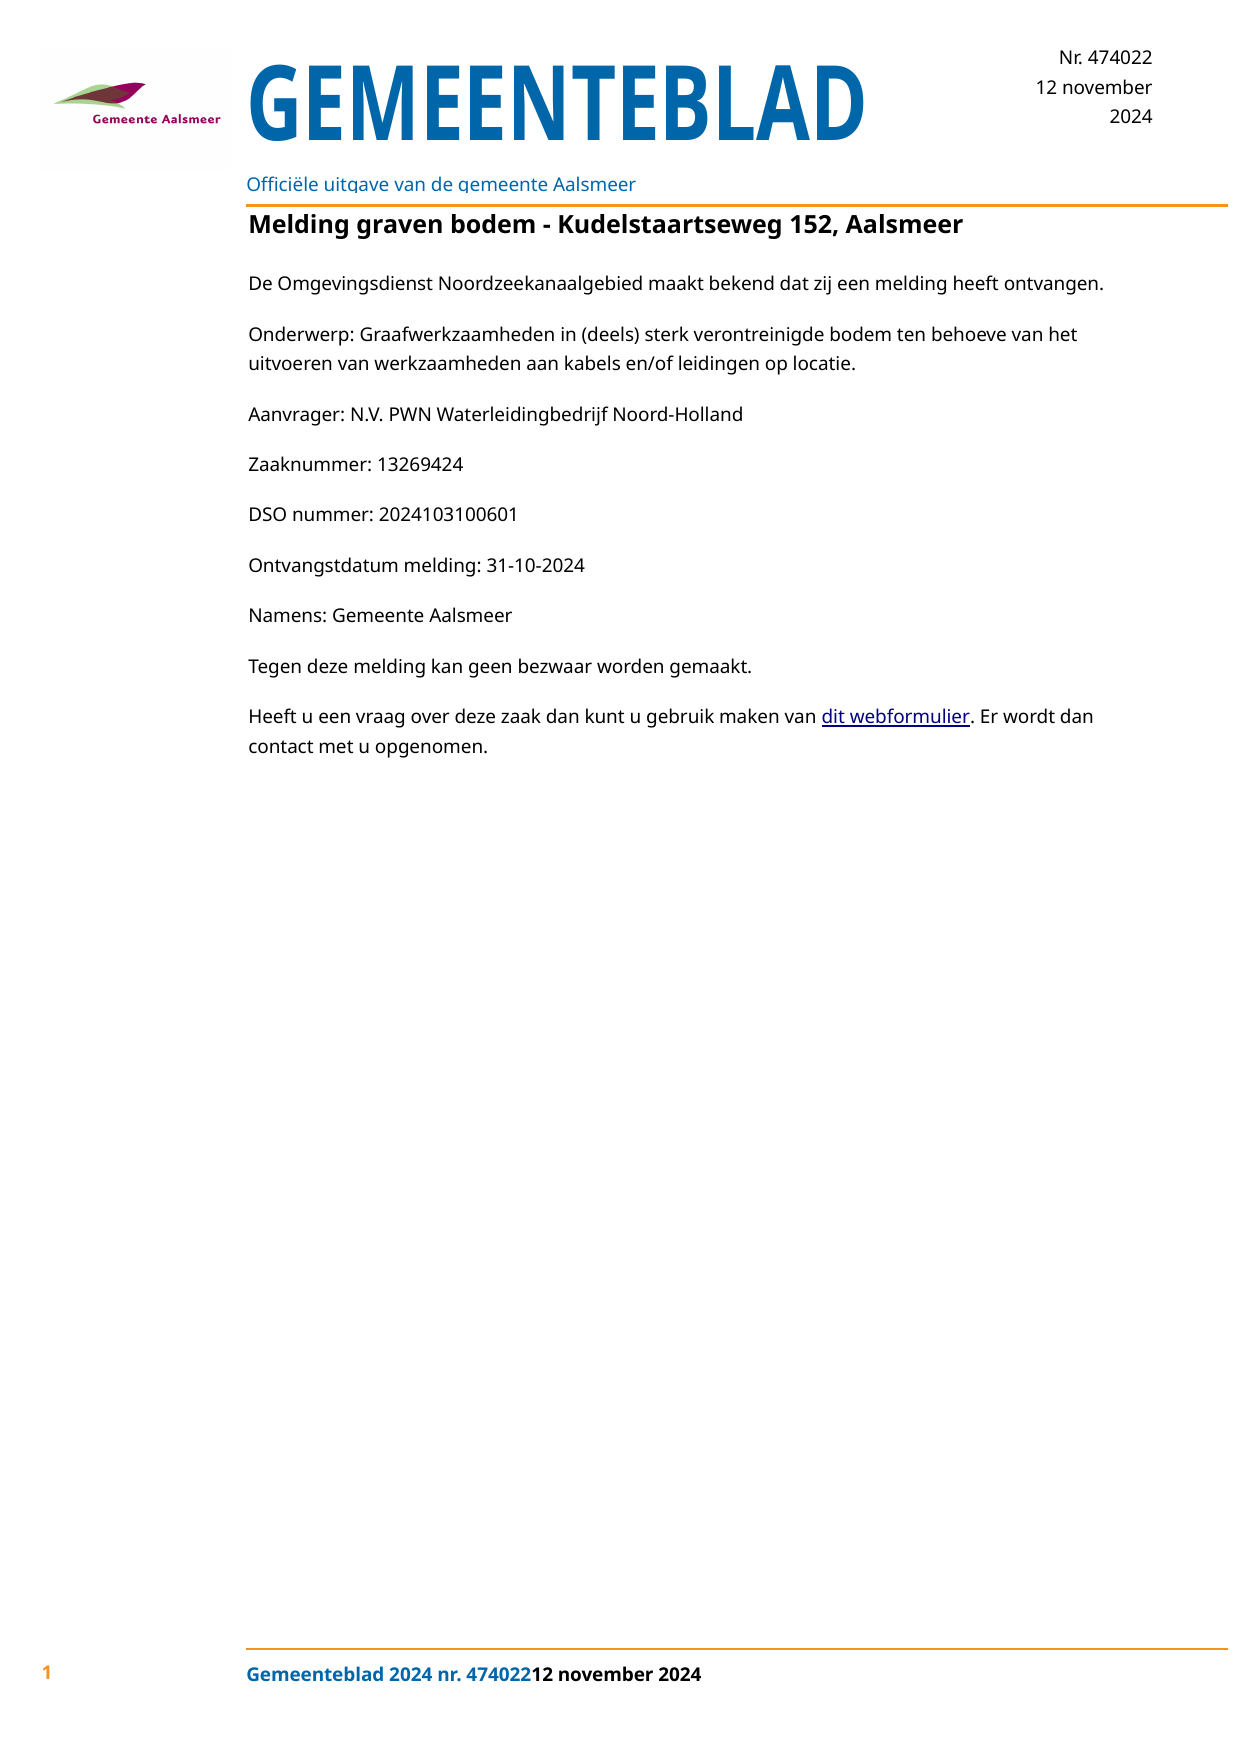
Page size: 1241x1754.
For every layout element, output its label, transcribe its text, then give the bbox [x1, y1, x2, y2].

picture [41, 47, 231, 172]
text Melding graven bodem - Kudelstaartseweg 152, Aalsmeer [248, 207, 1152, 241]
text Onderwerp: Graafwerkzaamheden in (deels) sterk verontreinigde bodem ten behoeve van het uitvoeren van werkzaamheden aan kabels en/of leidingen op locatie. [248, 321, 1152, 376]
text Ontvangstdatum melding: 31-10-2024 [248, 552, 1152, 578]
text DSO nummer: 2024103100601 [248, 502, 1152, 527]
text Namens: Gemeente Aalsmeer [248, 602, 1152, 628]
text Zaaknummer: 13269424 [248, 451, 1152, 477]
text De Omgevingsdienst Noordzeekanaalgebied maakt bekend dat zij een melding heeft ontvangen. [248, 270, 1152, 296]
text Tegen deze melding kan geen bezwaar worden gemaakt. [248, 653, 1152, 678]
text Aanvrager: N.V. PWN Waterleidingbedrijf Noord-Holland [248, 401, 1152, 426]
text Heeft u een vraag over deze zaak dan kunt u gebruik maken van dit webformulier. Er wordt dan contact met u opgenomen. [248, 703, 1152, 758]
